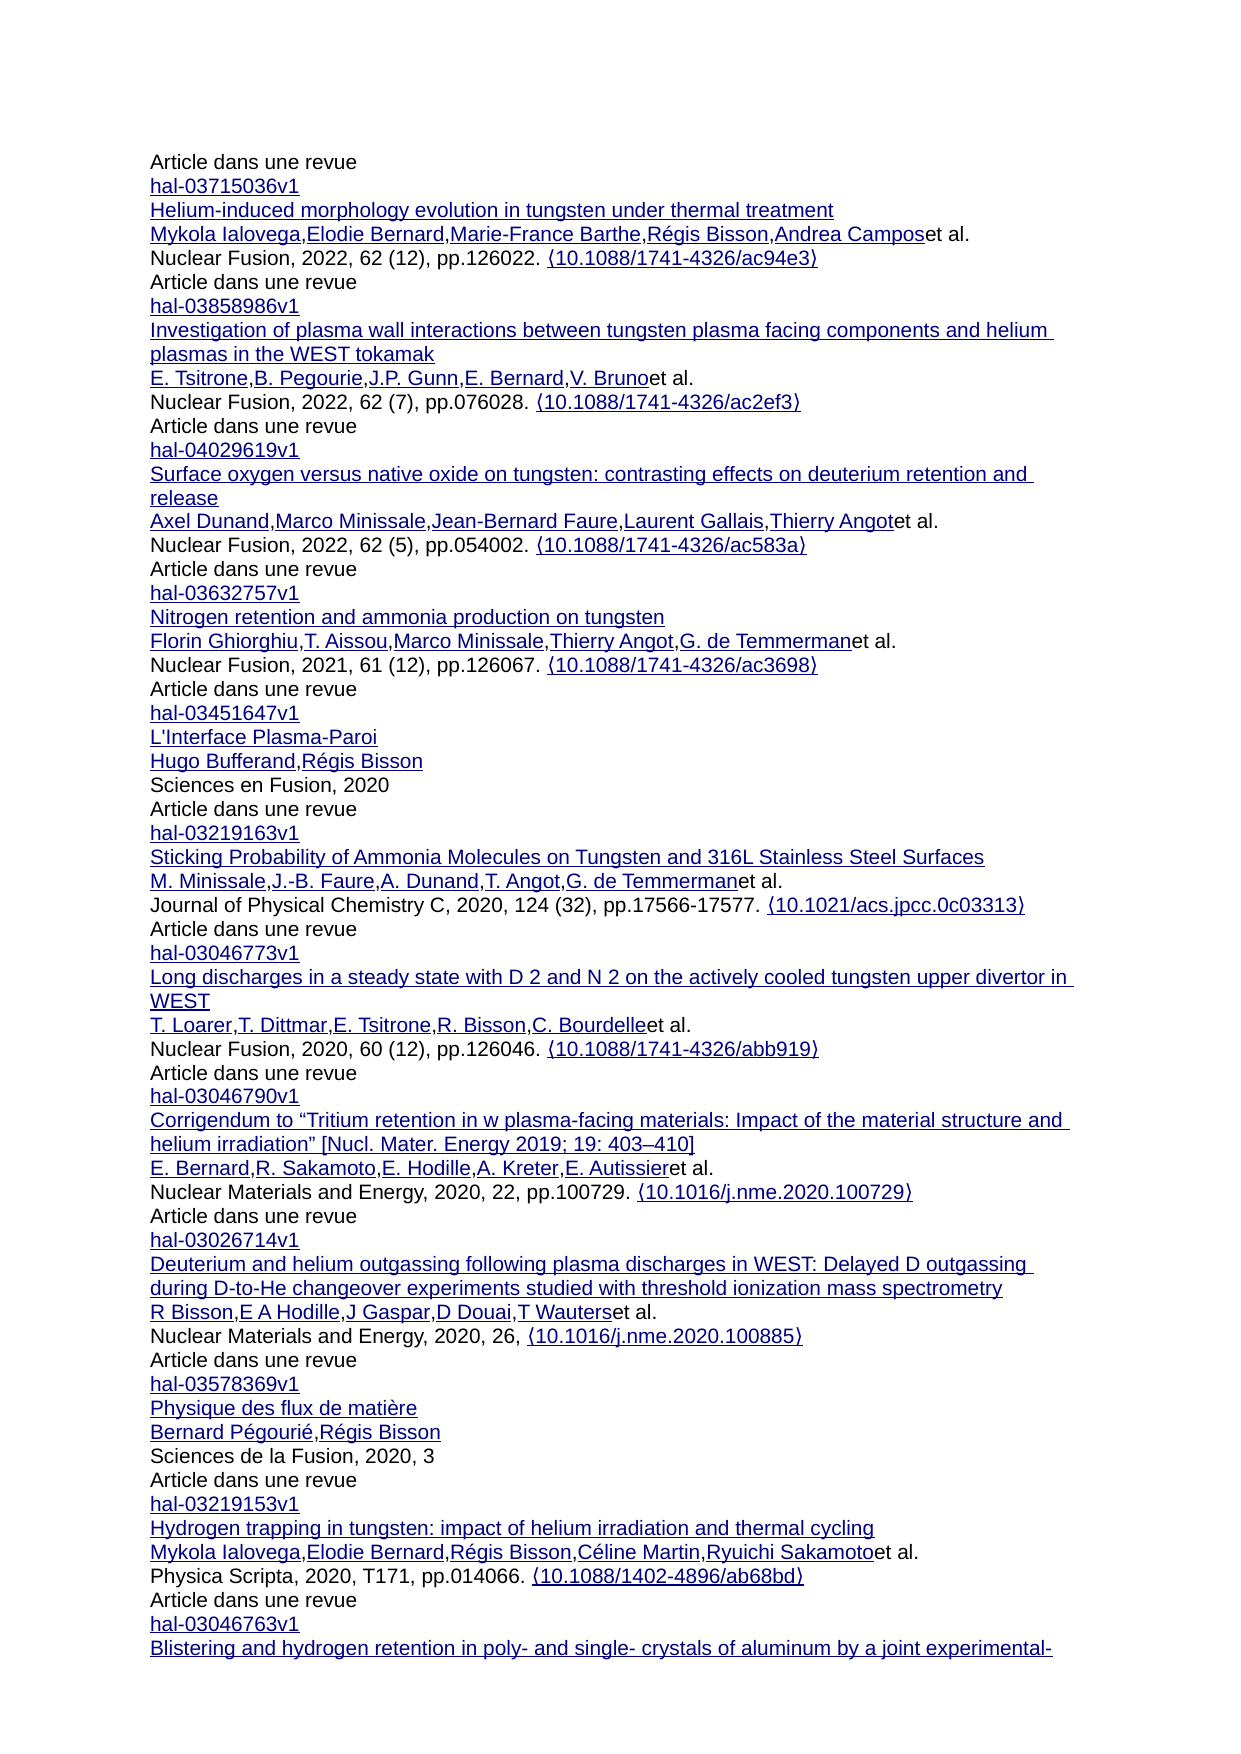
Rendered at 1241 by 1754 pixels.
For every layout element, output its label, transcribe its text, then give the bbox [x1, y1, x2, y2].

table_cell Hydrogen trapping in tungsten: impact of helium irradiation and thermal cycling Mykola Ialovega,Elodie Bernard,Régis Bisson,Céline Martin,Ryuichi Sakamotoet al. Physica Scripta, 2020, T171, pp.014066. ⟨10.1088/1402-4896/ab68bd⟩ Article dans une revue hal-03046763v1 [150, 1516, 1090, 1635]
table_cell Long discharges in a steady state with D 2 and N 2 on the actively cooled tungsten upper divertor in WEST T. Loarer,T. Dittmar,E. Tsitrone,R. Bisson,C. Bourdelleet al. Nuclear Fusion, 2020, 60 (12), pp.126046. ⟨10.1088/1741-4326/abb919⟩ Article dans une revue hal-03046790v1 [150, 965, 1090, 1108]
table_cell Nitrogen retention and ammonia production on tungsten Florin Ghiorghiu,T. Aissou,Marco Minissale,Thierry Angot,G. de Temmermanet al. Nuclear Fusion, 2021, 61 (12), pp.126067. ⟨10.1088/1741-4326/ac3698⟩ Article dans une revue hal-03451647v1 [150, 605, 1090, 725]
table_cell Sticking Probability of Ammonia Molecules on Tungsten and 316L Stainless Steel Surfaces M. Minissale,J.-B. Faure,A. Dunand,T. Angot,G. de Temmermanet al. Journal of Physical Chemistry C, 2020, 124 (32), pp.17566-17577. ⟨10.1021/acs.jpcc.0c03313⟩ Article dans une revue hal-03046773v1 [150, 845, 1090, 964]
table_cell Blistering and hydrogen retention in poly- and single- crystals of aluminum by a joint experimental- [150, 1635, 1090, 1659]
table_cell Helium-induced morphology evolution in tungsten under thermal treatment Mykola Ialovega,Elodie Bernard,Marie-France Barthe,Régis Bisson,Andrea Camposet al. Nuclear Fusion, 2022, 62 (12), pp.126022. ⟨10.1088/1741-4326/ac94e3⟩ Article dans une revue hal-03858986v1 [150, 198, 1090, 318]
table_cell Deuterium and helium outgassing following plasma discharges in WEST: Delayed D outgassing during D-to-He changeover experiments studied with threshold ionization mass spectrometry R Bisson,E A Hodille,J Gaspar,D Douai,T Wauterset al. Nuclear Materials and Energy, 2020, 26, ⟨10.1016/j.nme.2020.100885⟩ Article dans une revue hal-03578369v1 [150, 1252, 1090, 1396]
table_cell Surface oxygen versus native oxide on tungsten: contrasting effects on deuterium retention and release Axel Dunand,Marco Minissale,Jean-Bernard Faure,Laurent Gallais,Thierry Angotet al. Nuclear Fusion, 2022, 62 (5), pp.054002. ⟨10.1088/1741-4326/ac583a⟩ Article dans une revue hal-03632757v1 [150, 461, 1090, 605]
table_cell Physique des flux de matière Bernard Pégourié,Régis Bisson Sciences de la Fusion, 2020, 3 Article dans une revue hal-03219153v1 [150, 1396, 1090, 1516]
table_cell Investigation of plasma wall interactions between tungsten plasma facing components and helium plasmas in the WEST tokamak E. Tsitrone,B. Pegourie,J.P. Gunn,E. Bernard,V. Brunoet al. Nuclear Fusion, 2022, 62 (7), pp.076028. ⟨10.1088/1741-4326/ac2ef3⟩ Article dans une revue hal-04029619v1 [150, 318, 1090, 461]
table_cell Article dans une revue hal-03715036v1 [150, 150, 1090, 198]
table_cell Corrigendum to “Tritium retention in w plasma-facing materials: Impact of the material structure and helium irradiation” [Nucl. Mater. Energy 2019; 19: 403–410] E. Bernard,R. Sakamoto,E. Hodille,A. Kreter,E. Autissieret al. Nuclear Materials and Energy, 2020, 22, pp.100729. ⟨10.1016/j.nme.2020.100729⟩ Article dans une revue hal-03026714v1 [150, 1108, 1090, 1252]
table_cell L'Interface Plasma-Paroi Hugo Bufferand,Régis Bisson Sciences en Fusion, 2020 Article dans une revue hal-03219163v1 [150, 725, 1090, 845]
